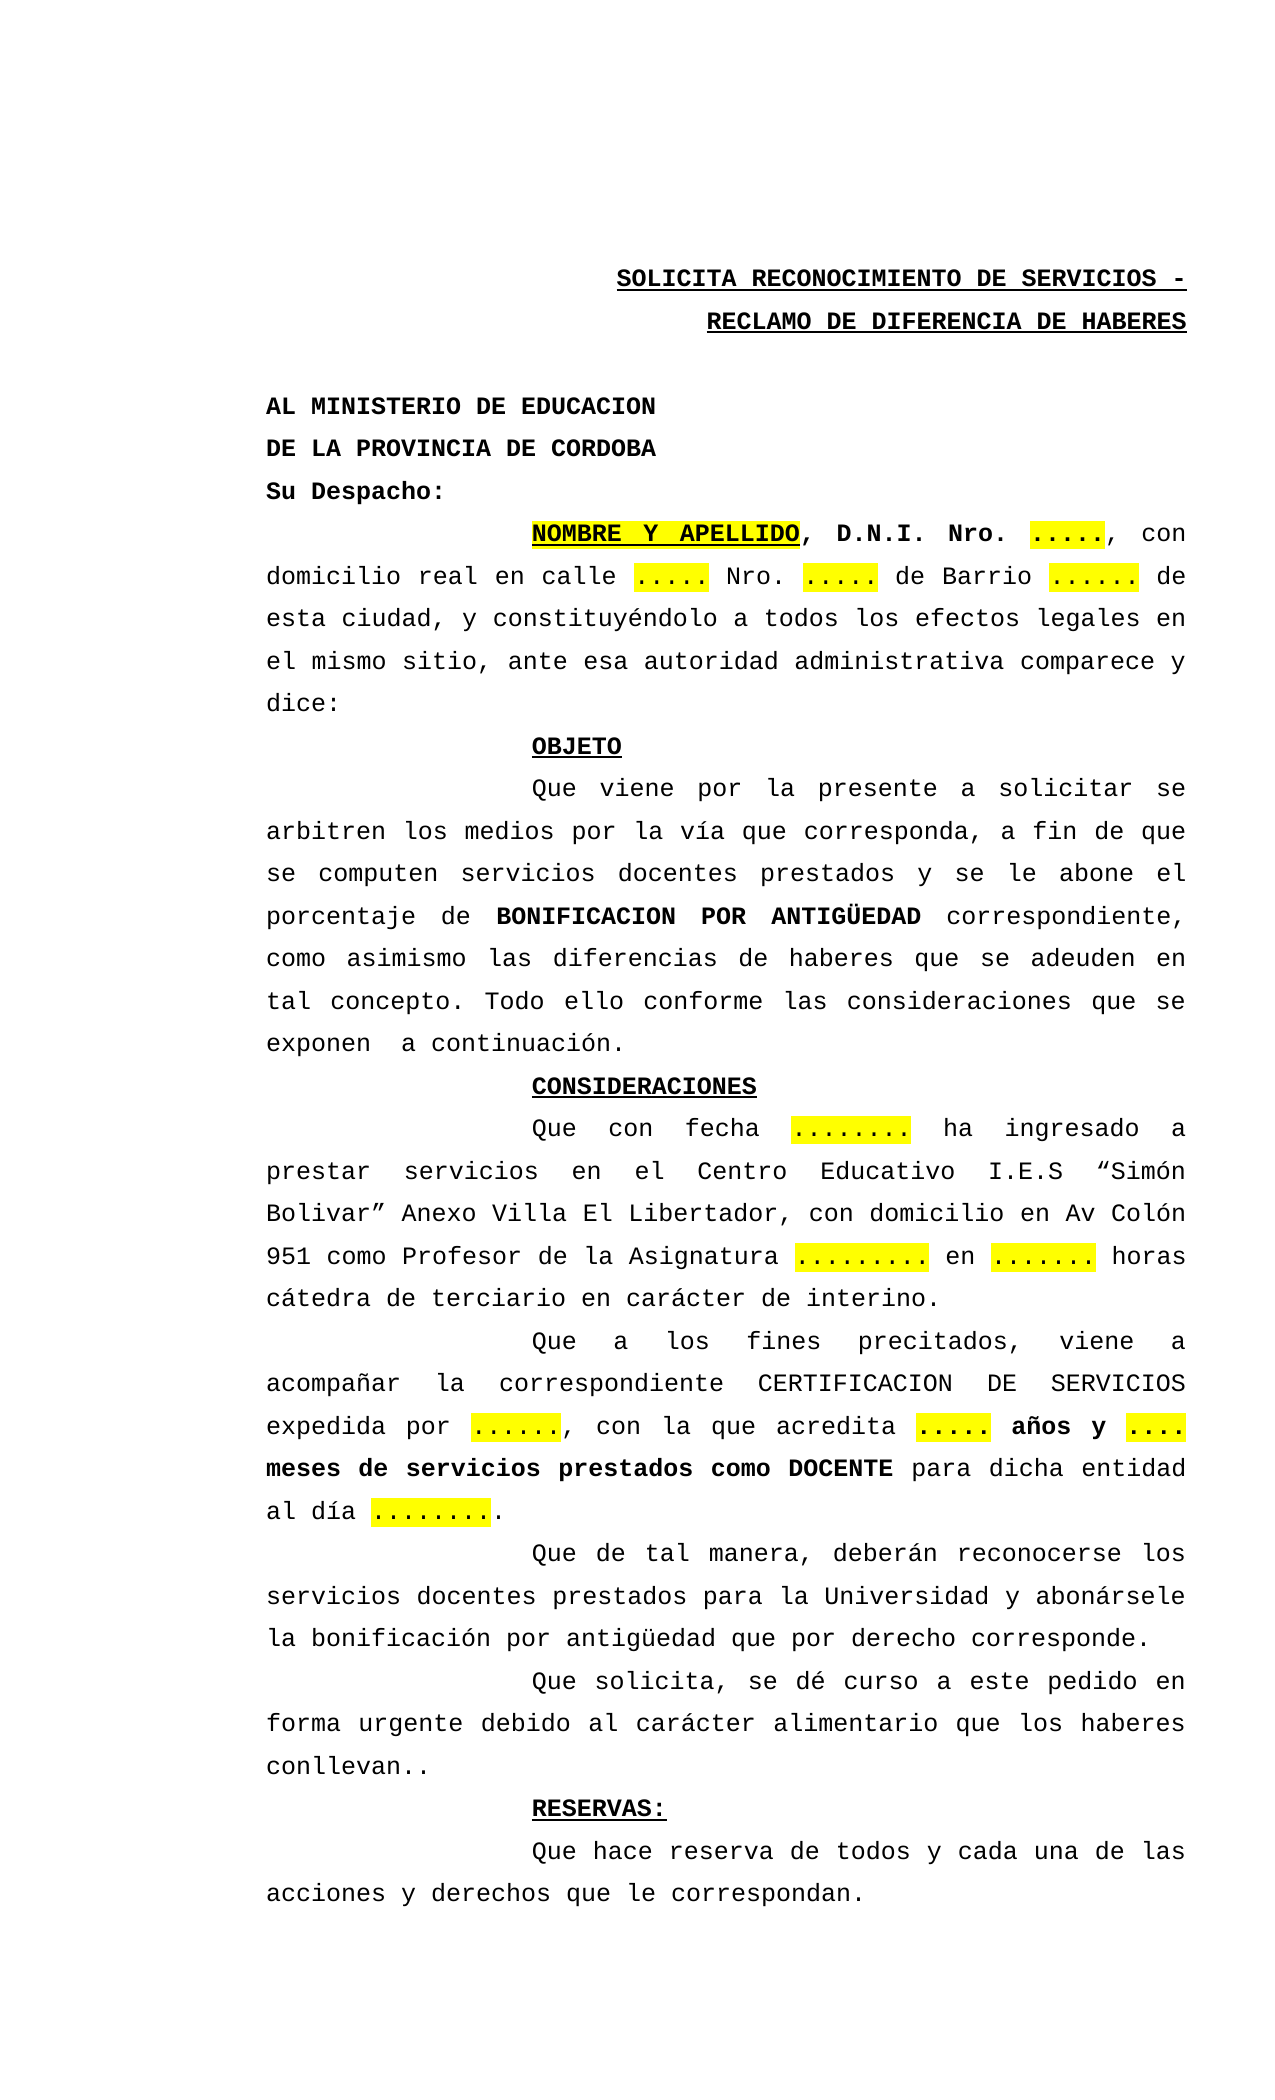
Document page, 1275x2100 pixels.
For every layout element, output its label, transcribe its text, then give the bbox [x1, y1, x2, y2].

text NOMBRE Y APELLIDO, D.N.I. Nro. ....., con domicilio real en calle ..... Nro. ..... de Barrio ...... de esta ciudad, y constituyéndolo a todos los efectos legales en el mismo sitio, ante esa autoridad administrativa comparece y dice: [266, 521, 1186, 719]
subtitle SOLICITA RECONOCIMIENTO DE SERVICIOS - [266, 266, 1186, 294]
text Que viene por la presente a solicitar se arbitren los medios por la vía que corresponda, a fin de que se computen servicios docentes prestados y se le abone el porcentaje de BONIFICACION POR ANTIGÜEDAD correspondiente, como asimismo las diferencias de haberes que se adeuden en tal concepto. Todo ello conforme las consideraciones que se exponen a continuación. [266, 776, 1186, 1059]
text AL MINISTERIO DE EDUCACION [266, 393, 1186, 422]
text Su Despacho: [266, 478, 1186, 507]
text OBJETO [266, 733, 1186, 762]
text Que a los fines precitados, viene a acompañar la correspondiente CERTIFICACION DE SERVICIOS expedida por ......, con la que acredita ..... años y .... meses de servicios prestados como DOCENTE para dicha entidad al día ......... [266, 1328, 1186, 1527]
text Que solicita, se dé curso a este pedido en forma urgente debido al carácter alimentario que los haberes conllevan.. [266, 1668, 1186, 1782]
text DE LA PROVINCIA DE CORDOBA [266, 436, 1186, 464]
text Que con fecha ........ ha ingresado a prestar servicios en el Centro Educativo I.E.S “Simón Bolivar” Anexo Villa El Libertador, con domicilio en Av Colón 951 como Profesor de la Asignatura ......... en ....... horas cátedra de terciario en carácter de interino. [266, 1116, 1186, 1314]
text RESERVAS: [266, 1796, 1186, 1824]
text Que de tal manera, deberán reconocerse los servicios docentes prestados para la Universidad y abonársele la bonificación por antigüedad que por derecho corresponde. [266, 1541, 1186, 1654]
text Que hace reserva de todos y cada una de las acciones y derechos que le correspondan. [266, 1838, 1186, 1909]
text CONSIDERACIONES [266, 1073, 1186, 1102]
subtitle RECLAMO DE DIFERENCIA DE HABERES [266, 308, 1186, 337]
